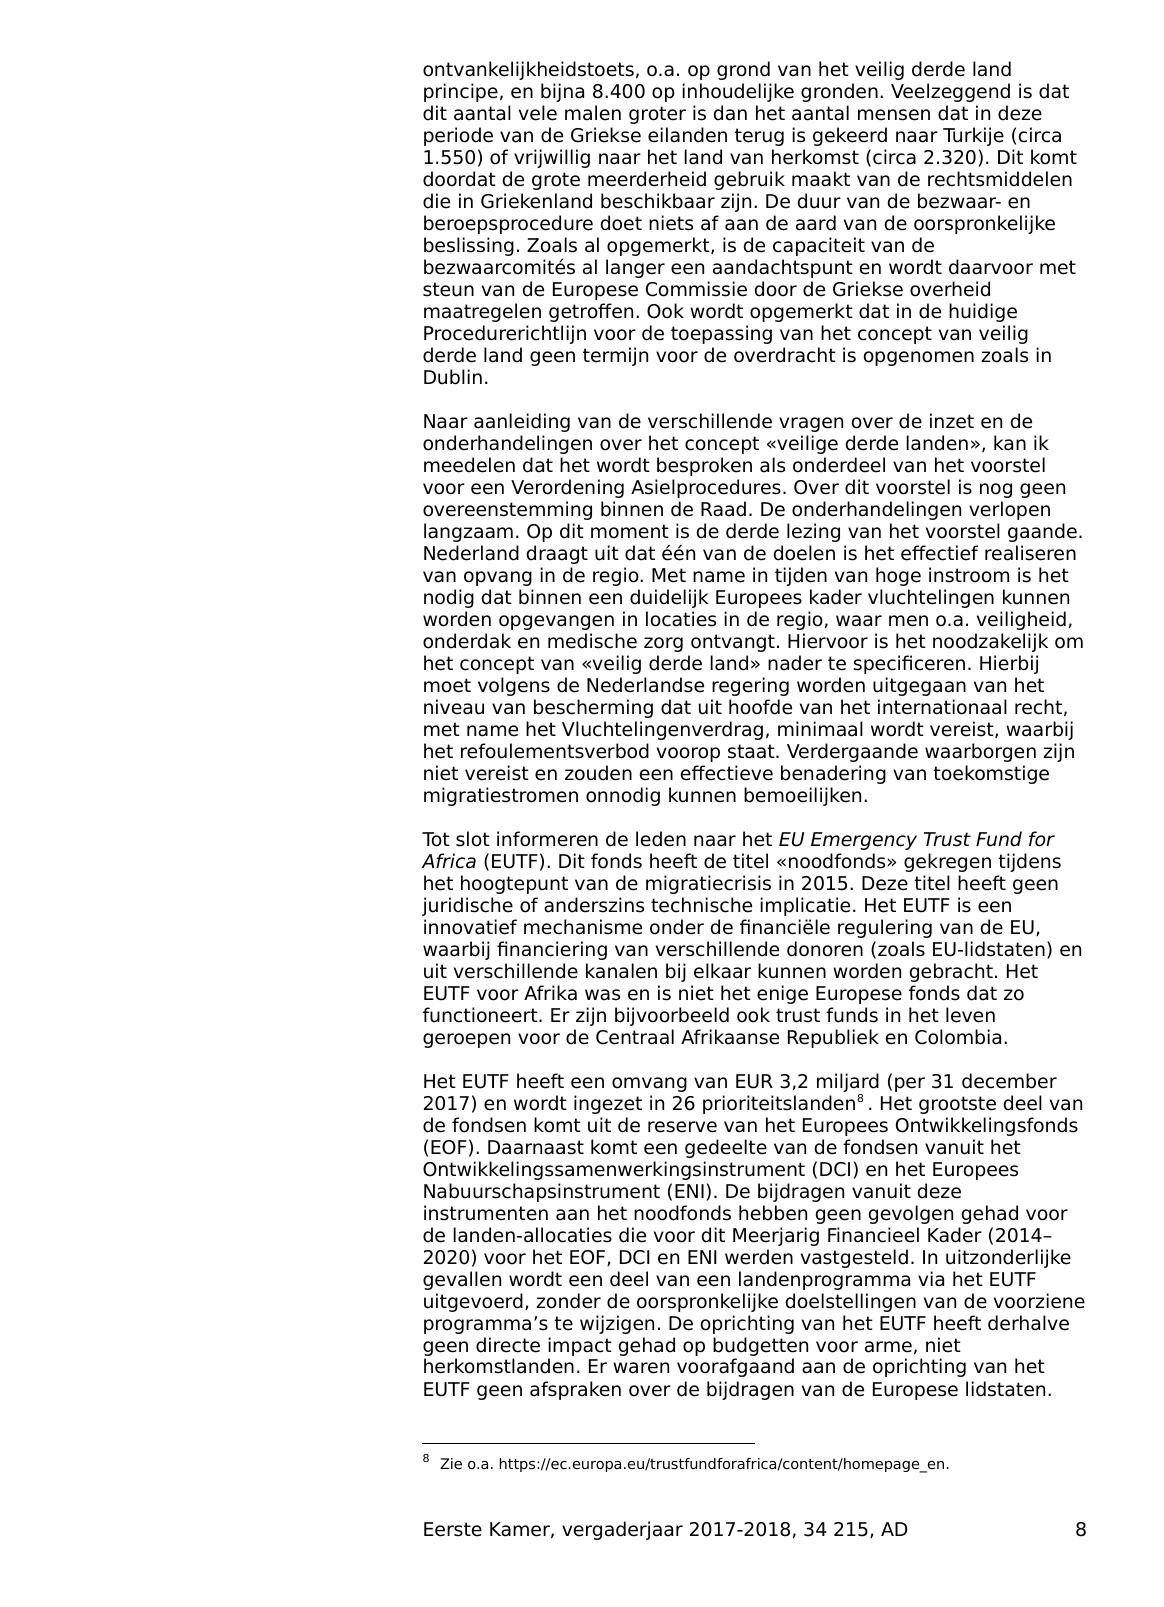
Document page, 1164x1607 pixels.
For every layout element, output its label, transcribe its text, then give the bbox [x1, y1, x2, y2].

text Tot slot informeren de leden naar het EU Emergency Trust Fund for Africa (EUTF). Dit fonds heeft de titel «noodfonds» gekregen tijdens het hoogtepunt van de migratiecrisis in 2015. Deze titel heeft geen juridische of anderszins technische implicatie. Het EUTF is een innovatief mechanisme onder de financiële regulering van de EU, waarbij financiering van verschillende donoren (zoals EU-lidstaten) en uit verschillende kanalen bij elkaar kunnen worden gebracht. Het EUTF voor Afrika was en is niet het enige Europese fonds dat zo functioneert. Er zijn bijvoorbeeld ook trust funds in het leven geroepen voor de Centraal Afrikaanse Republiek en Colombia. [422, 829, 1087, 1048]
text Zie o.a. https://ec.europa.eu/trustfundforafrica/content/homepage_en. [422, 1452, 1087, 1474]
text Naar aanleiding van de verschillende vragen over de inzet en de onderhandelingen over het concept «veilige derde landen», kan ik meedelen dat het wordt besproken als onderdeel van het voorstel voor een Verordening Asielprocedures. Over dit voorstel is nog geen overeenstemming binnen de Raad. De onderhandelingen verlopen langzaam. Op dit moment is de derde lezing van het voorstel gaande. Nederland draagt uit dat één van de doelen is het effectief realiseren van opvang in de regio. Met name in tijden van hoge instroom is het nodig dat binnen een duidelijk Europees kader vluchtelingen kunnen worden opgevangen in locaties in de regio, waar men o.a. veiligheid, onderdak en medische zorg ontvangt. Hiervoor is het noodzakelijk om het concept van «veilig derde land» nader te specificeren. Hierbij moet volgens de Nederlandse regering worden uitgegaan van het niveau van bescherming dat uit hoofde van het internationaal recht, met name het Vluchtelingenverdrag, minimaal wordt vereist, waarbij het refoulementsverbod voorop staat. Verdergaande waarborgen zijn niet vereist en zouden een effectieve benadering van toekomstige migratiestromen onnodig kunnen bemoeilijken. [422, 411, 1087, 807]
text ontvankelijkheidstoets, o.a. op grond van het veilig derde land principe, en bijna 8.400 op inhoudelijke gronden. Veelzeggend is dat dit aantal vele malen groter is dan het aantal mensen dat in deze periode van de Griekse eilanden terug is gekeerd naar Turkije (circa 1.550) of vrijwillig naar het land van herkomst (circa 2.320). Dit komt doordat de grote meerderheid gebruik maakt van de rechtsmiddelen die in Griekenland beschikbaar zijn. De duur van de bezwaar- en beroepsprocedure doet niets af aan de aard van de oorspronkelijke beslissing. Zoals al opgemerkt, is de capaciteit van de bezwaarcomités al langer een aandachtspunt en wordt daarvoor met steun van de Europese Commissie door de Griekse overheid maatregelen getroffen. Ook wordt opgemerkt dat in de huidige Procedurerichtlijn voor de toepassing van het concept van veilig derde land geen termijn voor de overdracht is opgenomen zoals in Dublin. [422, 59, 1087, 389]
text Het EUTF heeft een omvang van EUR 3,2 miljard (per 31 december 2017) en wordt ingezet in 26 prioriteitslanden. Het grootste deel van de fondsen komt uit de reserve van het Europees Ontwikkelingsfonds (EOF). Daarnaast komt een gedeelte van de fondsen vanuit het Ontwikkelingssamenwerkingsinstrument (DCI) en het Europees Nabuurschapsinstrument (ENI). De bijdragen vanuit deze instrumenten aan het noodfonds hebben geen gevolgen gehad voor de landen-allocaties die voor dit Meerjarig Financieel Kader (2014–2020) voor het EOF, DCI en ENI werden vastgesteld. In uitzonderlijke gevallen wordt een deel van een landenprogramma via het EUTF uitgevoerd, zonder de oorspronkelijke doelstellingen van de voorziene programma’s te wijzigen. De oprichting van het EUTF heeft derhalve geen directe impact gehad op budgetten voor arme, niet herkomstlanden. Er waren voorafgaand aan de oprichting van het EUTF geen afspraken over de bijdragen van de Europese lidstaten. [422, 1071, 1087, 1400]
